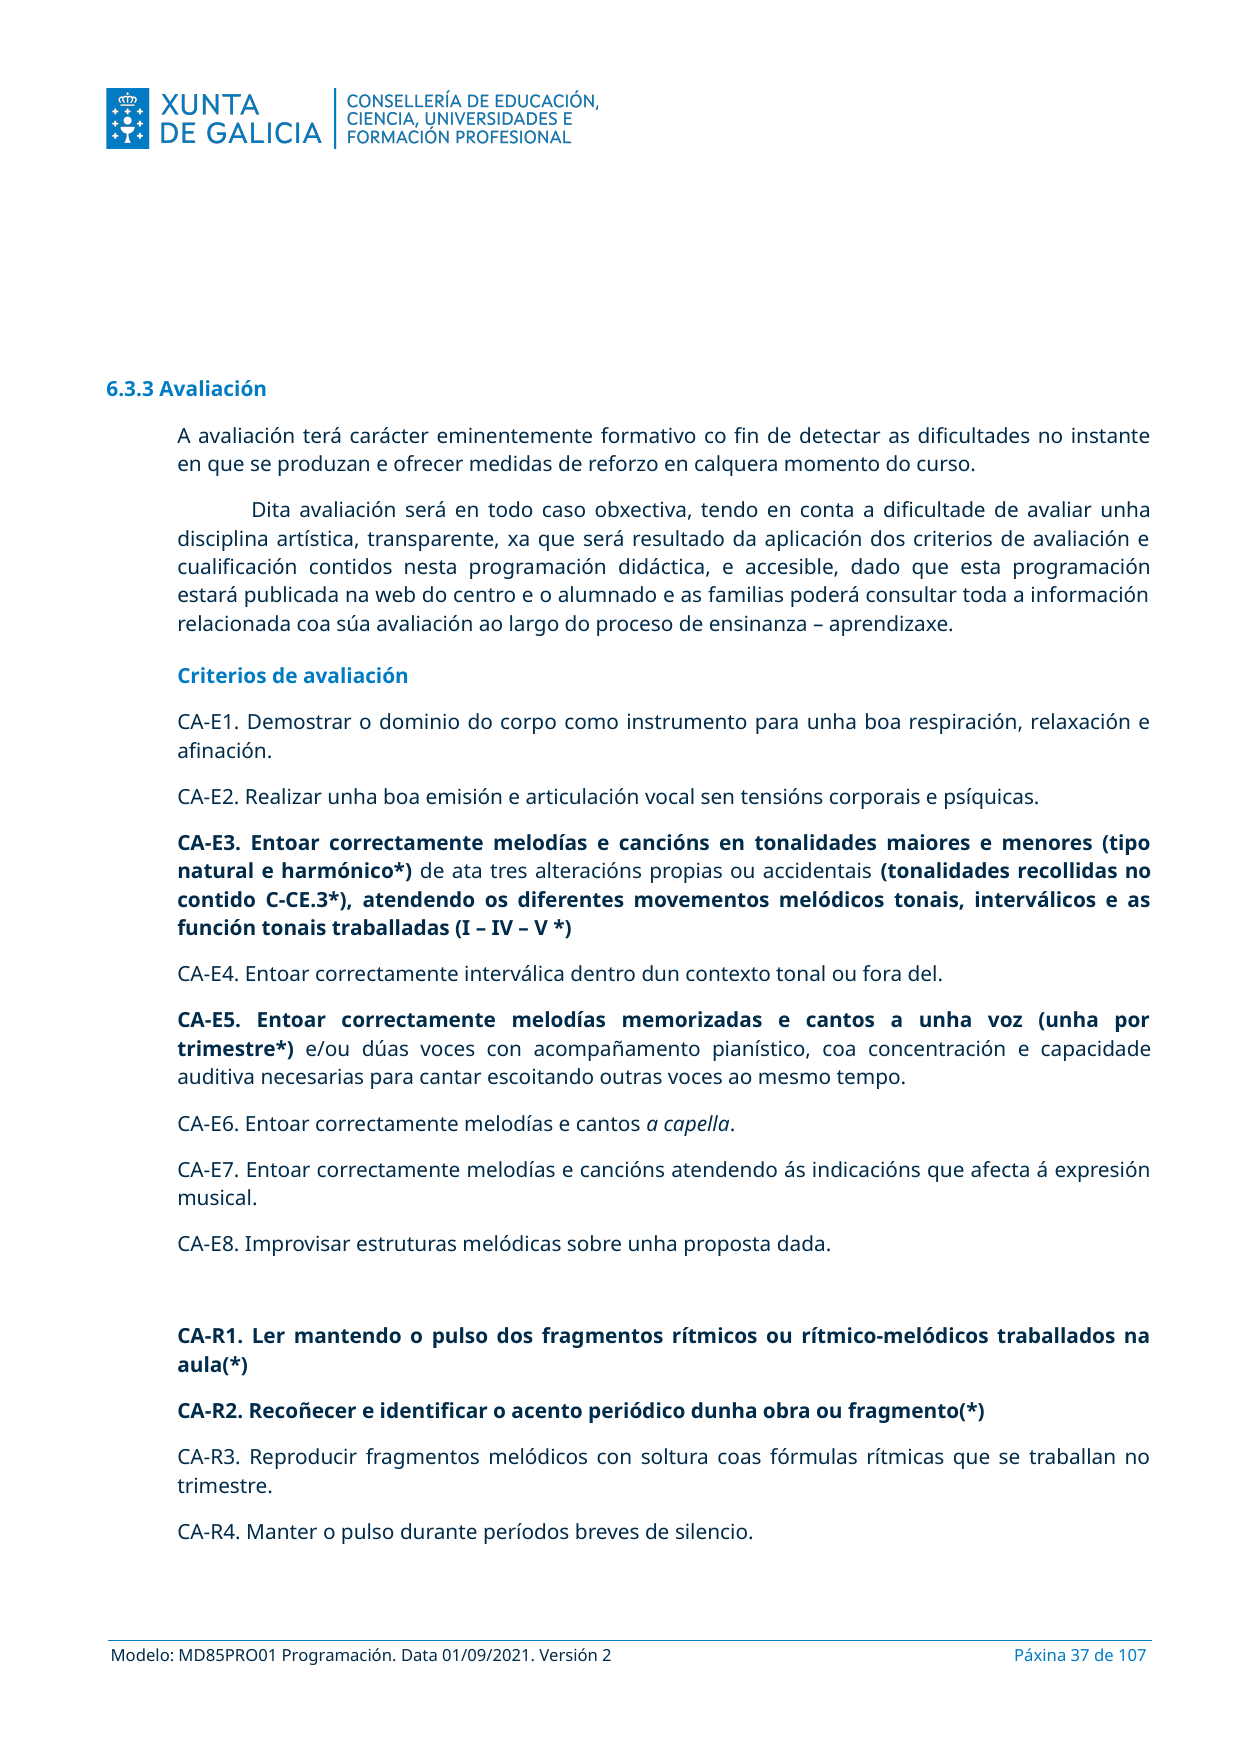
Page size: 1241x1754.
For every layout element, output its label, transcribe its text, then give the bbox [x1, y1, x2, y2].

text CA-R1. Ler mantendo o pulso dos fragmentos rítmicos ou rítmico-melódicos traballados na aula(*) [177, 1322, 1152, 1378]
text CA-E4. Entoar correctamente interválica dentro dun contexto tonal ou fora del. [177, 959, 1152, 988]
text CA-E7. Entoar correctamente melodías e cancións atendendo ás indicacións que afecta á expresión musical. [177, 1155, 1152, 1212]
text CA-R4. Manter o pulso durante períodos breves de silencio. [177, 1517, 1152, 1545]
text CA-E3. Entoar correctamente melodías e cancións en tonalidades maiores e menores (tipo natural e harmónico*) de ata tres alteracións propias ou accidentais (tonalidades recollidas no contido C-CE.3*), atendendo os diferentes movementos melódicos tonais, interválicos e as función tonais traballadas (I – IV – V *) [177, 828, 1152, 942]
picture [106, 88, 599, 149]
text A avaliación terá carácter eminentemente formativo co fin de detectar as dificultades no instante en que se produzan e ofrecer medidas de reforzo en calquera momento do curso. [177, 421, 1152, 478]
text CA-R3. Reproducir fragmentos melódicos con soltura coas fórmulas rítmicas que se traballan no trimestre. [177, 1442, 1152, 1499]
text CA-E8. Improvisar estruturas melódicas sobre unha proposta dada. [177, 1229, 1152, 1258]
text CA-E1. Demostrar o dominio do corpo como instrumento para unha boa respiración, relaxación e afinación. [177, 707, 1152, 764]
text CA-E6. Entoar correctamente melodías e cantos a capella. [177, 1109, 1152, 1137]
text 6.3.3 Avaliación [106, 374, 1152, 403]
text CA-R2. Recoñecer e identificar o acento periódico dunha obra ou fragmento(*) [177, 1396, 1152, 1425]
subtitle Criterios de avaliación [177, 661, 1152, 689]
text CA-E2. Realizar unha boa emisión e articulación vocal sen tensións corporais e psíquicas. [177, 782, 1152, 810]
text CA-E5. Entoar correctamente melodías memorizadas e cantos a unha voz (unha por trimestre*) e/ou dúas voces con acompañamento pianístico, coa concentración e capacidade auditiva necesarias para cantar escoitando outras voces ao mesmo tempo. [177, 1006, 1152, 1091]
text Dita avaliación será en todo caso obxectiva, tendo en conta a dificultade de avaliar unha disciplina artística, transparente, xa que será resultado da aplicación dos criterios de avaliación e cualificación contidos nesta programación didáctica, e accesible, dado que esta programación estará publicada na web do centro e o alumnado e as familias poderá consultar toda a información relacionada coa súa avaliación ao largo do proceso de ensinanza – aprendizaxe. [177, 495, 1152, 637]
